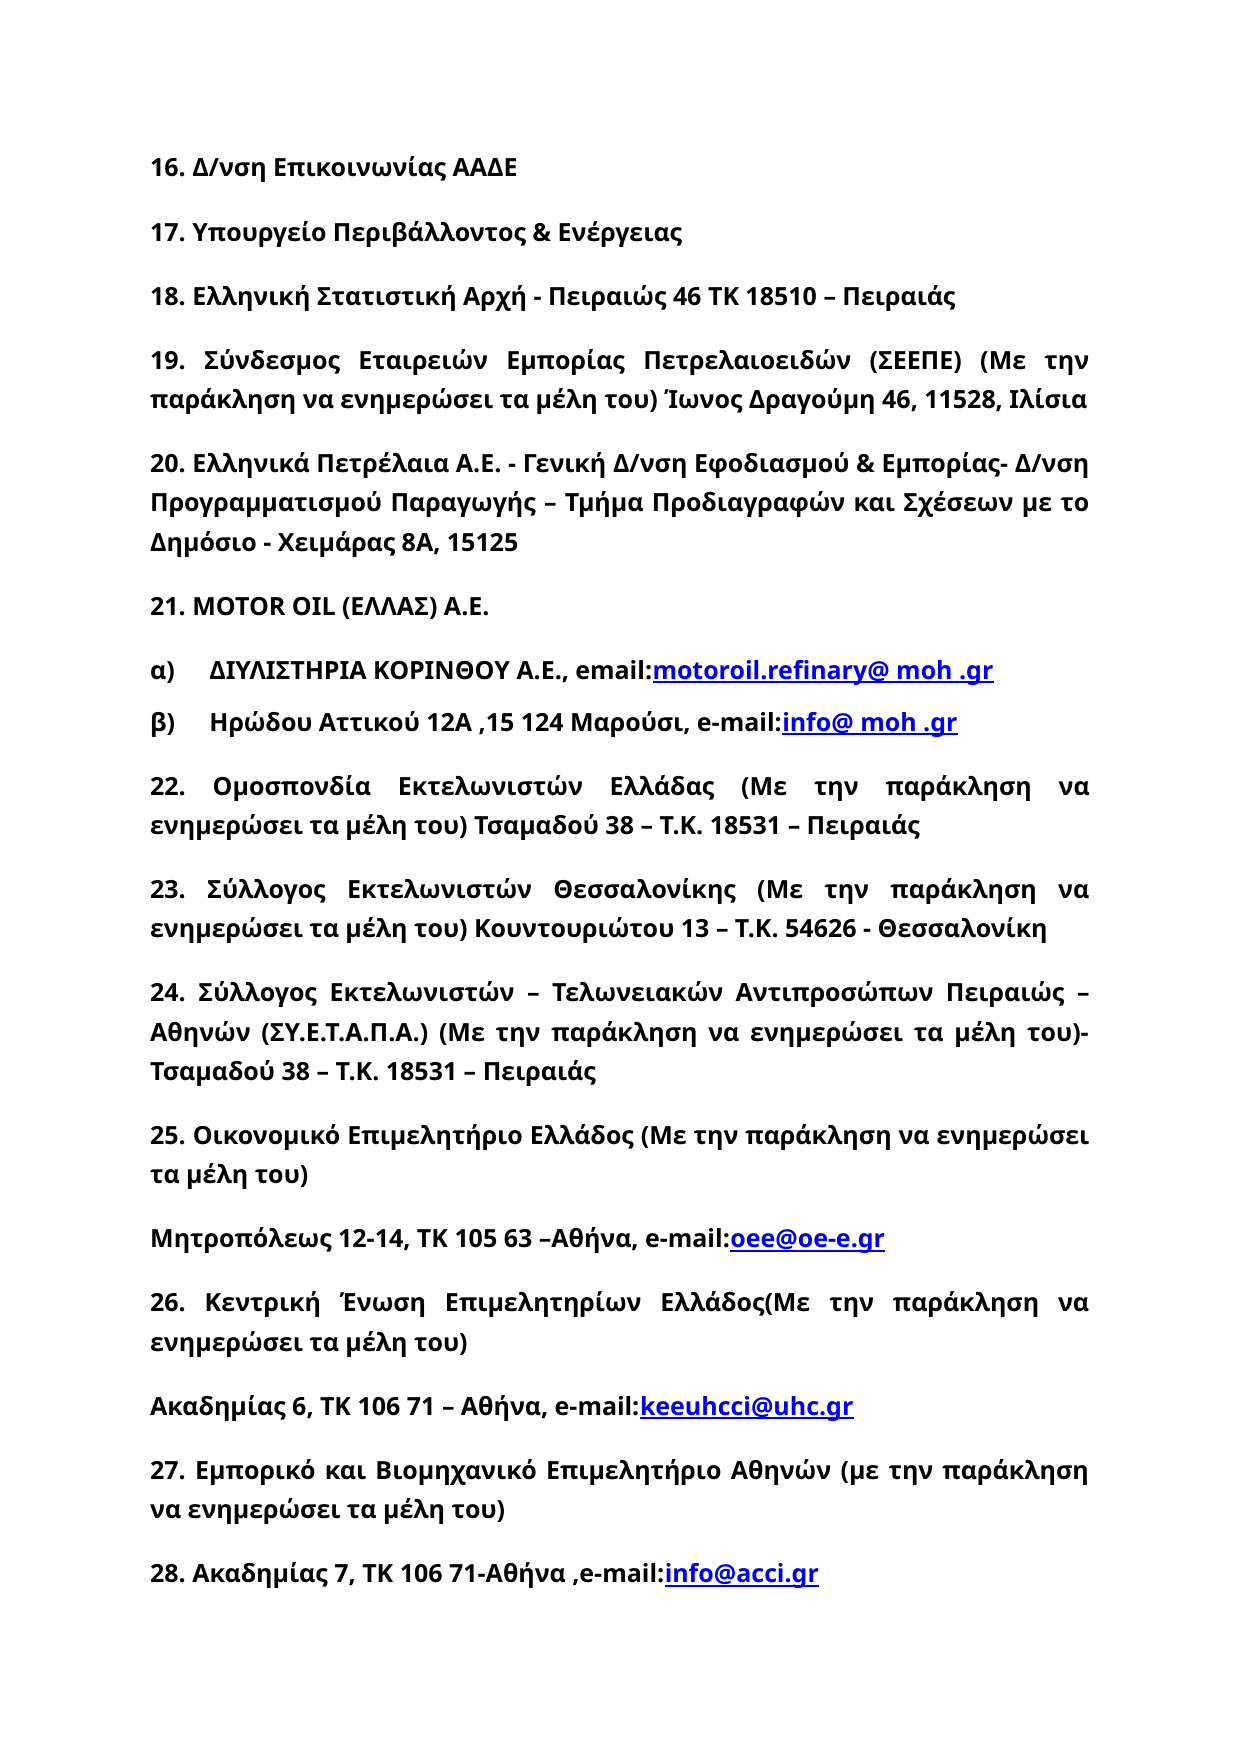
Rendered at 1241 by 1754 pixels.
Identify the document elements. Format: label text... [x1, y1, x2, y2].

text 23. Σύλλογος Εκτελωνιστών Θεσσαλονίκης (Με την παράκληση να ενημερώσει τα μέλη του) Κουντουριώτου 13 – Τ.Κ. 54626 - Θεσσαλονίκη [150, 872, 1090, 945]
text Μητροπόλεως 12-14, ΤΚ 105 63 –Αθήνα, e-mail:oee@oe-e.gr [150, 1221, 1090, 1255]
text 27. Εμπορικό και Βιομηχανικό Επιμελητήριο Αθηνών (με την παράκληση να ενημερώσει τα μέλη του) [150, 1452, 1090, 1526]
text Ακαδημίας 6, TK 106 71 – Αθήνα, e-mail:keeuhcci@uhc.gr [150, 1388, 1090, 1422]
list α) ΔΙΥΛΙΣΤΗΡΙΑ ΚΟΡΙΝΘΟΥ Α.Ε., email:motoroil.refinary@ moh .gr [150, 652, 1090, 687]
text 28. Ακαδημίας 7, ΤΚ 106 71-Αθήνα ,e-mail:info@acci.gr [150, 1556, 1090, 1590]
text 20. Ελληνικά Πετρέλαια Α.Ε. - Γενική Δ/νση Εφοδιασμού & Εμπορίας- Δ/νση Προγραμματισμού Παραγωγής – Τμήμα Προδιαγραφών και Σχέσεων με το Δημόσιο - Χειμάρας 8Α, 15125 [150, 446, 1090, 558]
text 26. Κεντρική Ένωση Επιμελητηρίων Ελλάδος(Με την παράκληση να ενημερώσει τα μέλη του) [150, 1285, 1090, 1358]
text 18. Ελληνική Στατιστική Αρχή - Πειραιώς 46 ΤΚ 18510 – Πειραιάς [150, 278, 1090, 312]
text 16. Δ/νση Επικοινωνίας ΑΑΔΕ [150, 150, 1090, 184]
text 19. Σύνδεσμος Εταιρειών Εμπορίας Πετρελαιοειδών (ΣΕΕΠΕ) (Με την παράκληση να ενημερώσει τα μέλη του) Ίωνος Δραγούμη 46, 11528, Ιλίσια [150, 342, 1090, 416]
text 24. Σύλλογος Εκτελωνιστών – Τελωνειακών Αντιπροσώπων Πειραιώς – Αθηνών (ΣΥ.Ε.Τ.Α.Π.Α.) (Με την παράκληση να ενημερώσει τα μέλη του)- Τσαμαδού 38 – Τ.Κ. 18531 – Πειραιάς [150, 975, 1090, 1087]
text 25. Οικονομικό Επιμελητήριο Ελλάδος (Με την παράκληση να ενημερώσει τα μέλη του) [150, 1117, 1090, 1191]
text 22. Ομοσπονδία Εκτελωνιστών Ελλάδας (Με την παράκληση να ενημερώσει τα μέλη του) Τσαμαδού 38 – Τ.Κ. 18531 – Πειραιάς [150, 768, 1090, 842]
list β) Ηρώδου Αττικού 12Α ,15 124 Μαρούσι, e-mail:info@ moh .gr [150, 704, 1090, 738]
text 21. MOTOR OIL (ΕΛΛΑΣ) Α.Ε. [150, 588, 1090, 622]
text 17. Υπουργείο Περιβάλλοντος & Ενέργειας [150, 214, 1090, 248]
